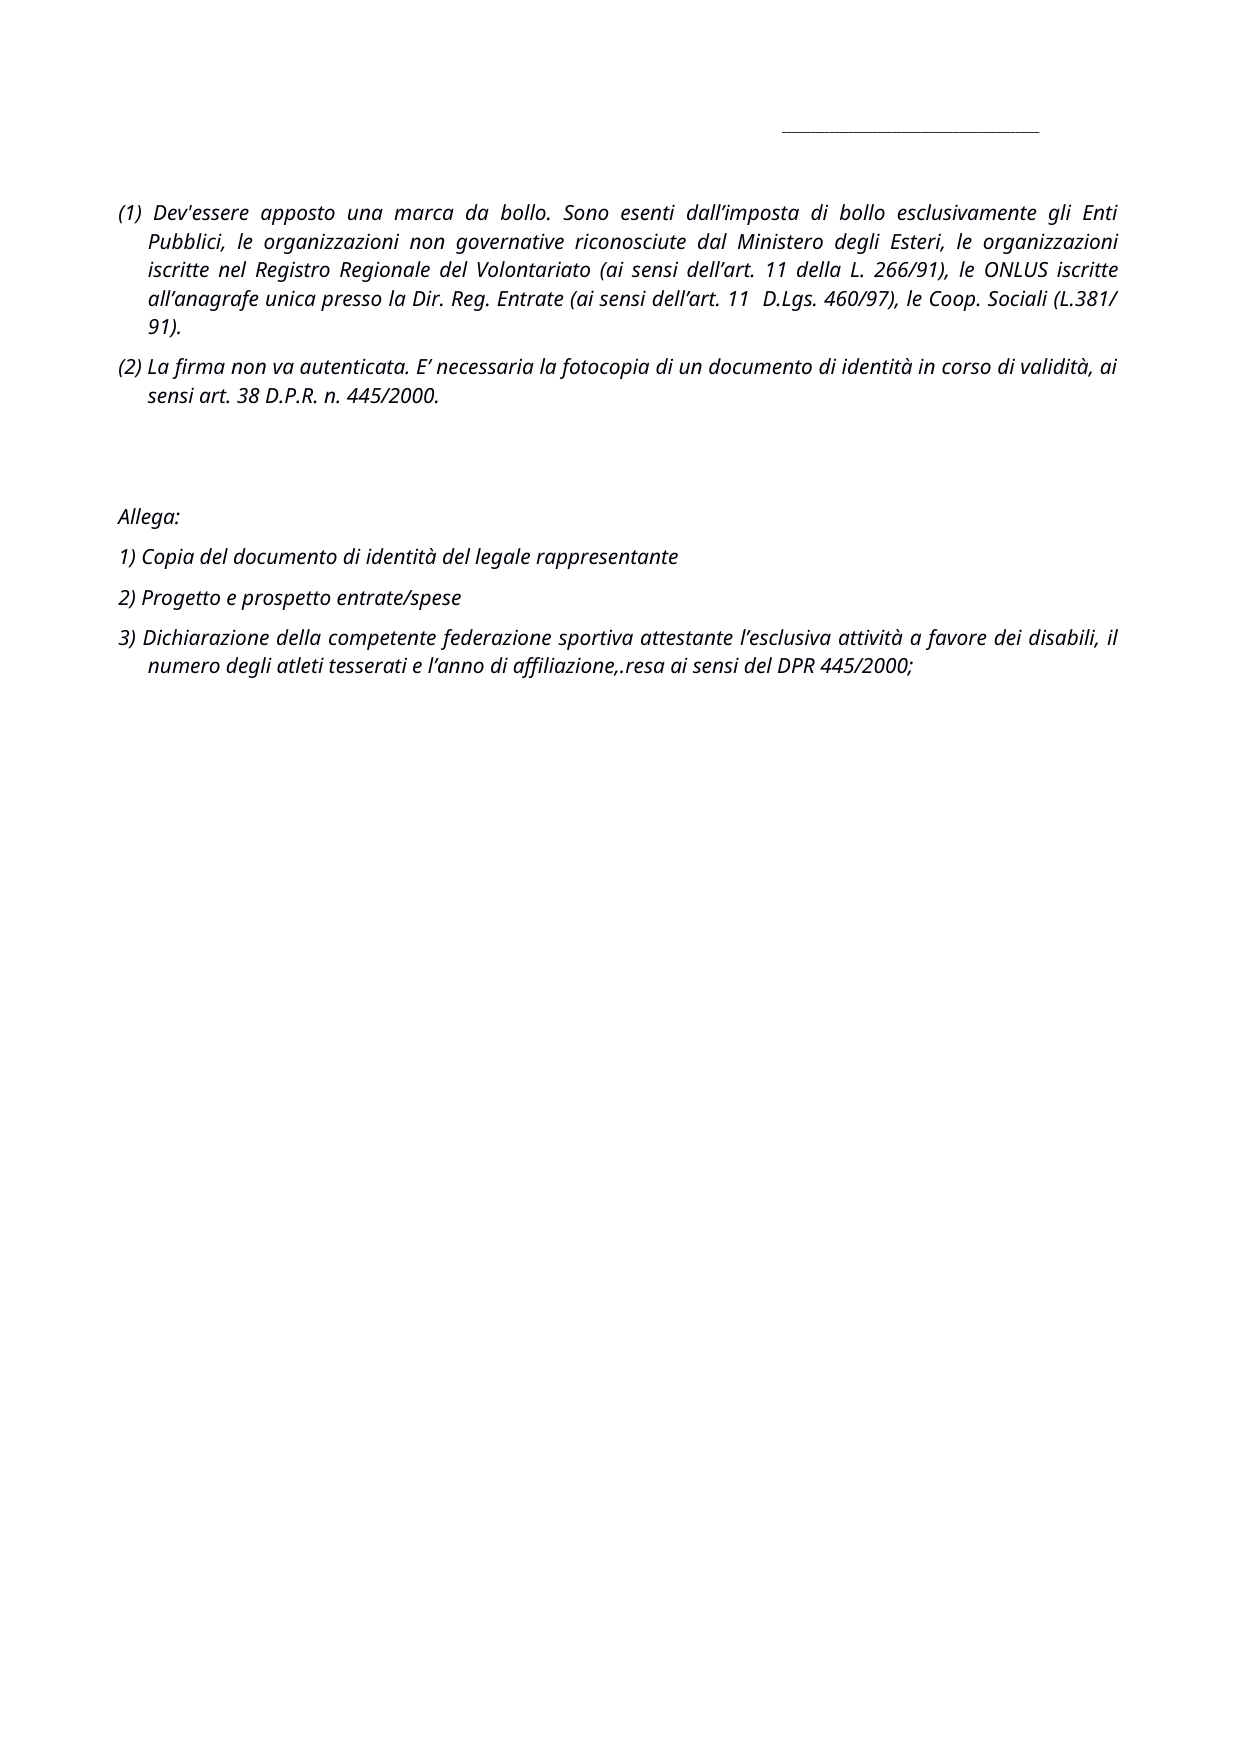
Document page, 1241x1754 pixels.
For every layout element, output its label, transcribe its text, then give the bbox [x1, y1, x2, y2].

text ______________________________________________________ [709, 118, 1117, 147]
text 3) Dichiarazione della competente federazione sportiva attestante l’esclusiva attività a favore dei disabili, il numero degli atleti tesserati e l’anno di affiliazione,.resa ai sensi del DPR 445/2000; [118, 623, 1122, 680]
text (2) La firma non va autenticata. E’ necessaria la fotocopia di un documento di identità in corso di validità, ai sensi art. 38 D.P.R. n. 445/2000. [118, 352, 1122, 409]
text 2) Progetto e prospetto entrate/spese [118, 583, 1122, 611]
text 1) Copia del documento di identità del legale rappresentante [118, 542, 1122, 571]
text (1) Dev'essere apposto una marca da bollo. Sono esenti dall’imposta di bollo esclusivamente gli Enti Pubblici, le organizzazioni non governative riconosciute dal Ministero degli Esteri, le organizzazioni iscritte nel Registro Regionale del Volontariato (ai sensi dell’art. 11 della L. 266/91), le ONLUS iscritte all’anagrafe unica presso la Dir. Reg. Entrate (ai sensi dell’art. 11 D.Lgs. 460/97), le Coop. Sociali (L.381/ 91). [118, 198, 1122, 341]
text Allega: [118, 502, 1122, 531]
